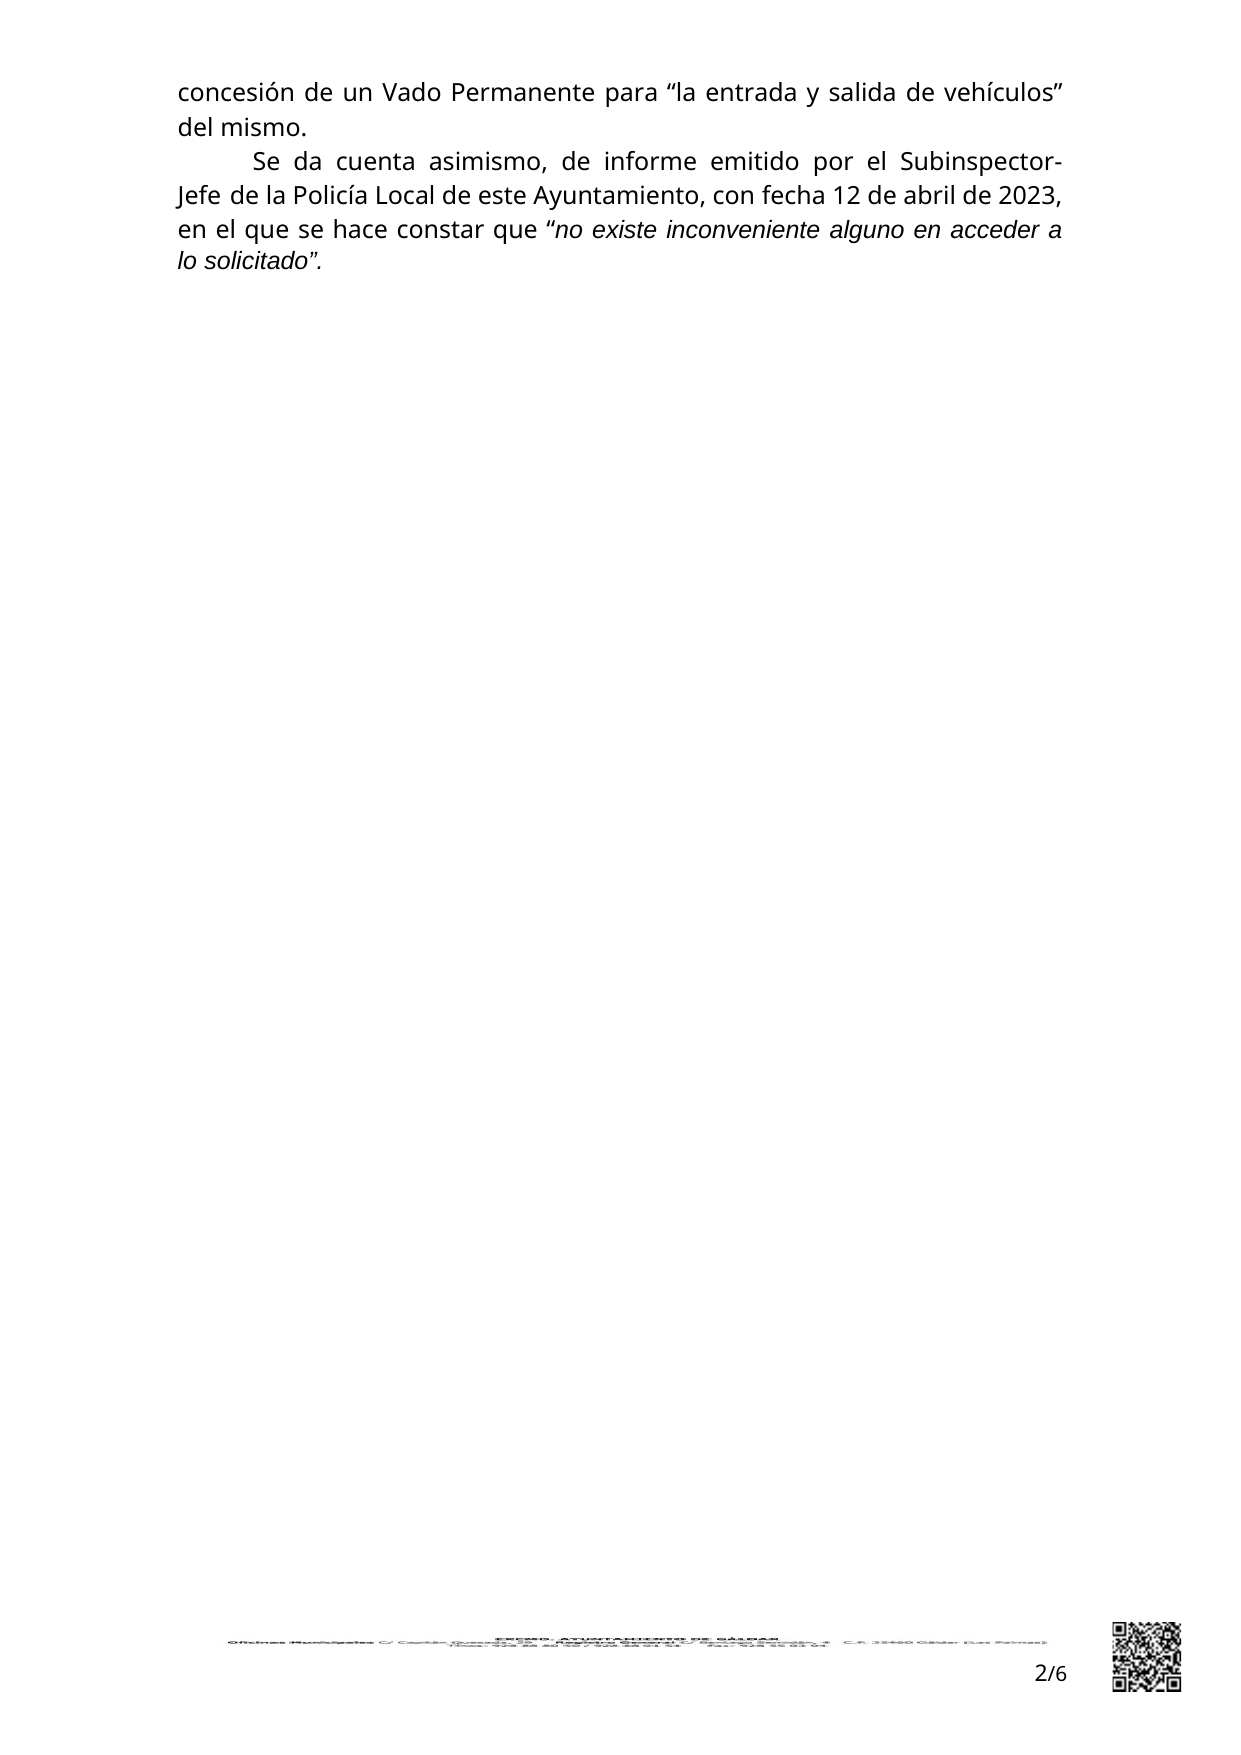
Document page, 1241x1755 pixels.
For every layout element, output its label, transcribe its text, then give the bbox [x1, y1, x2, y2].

text concesión de un Vado Permanente para “la entrada y salida de vehículos” del mismo. [177, 75, 1063, 143]
text Se da cuenta asimismo, de informe emitido por el Subinspector-Jefe de la Policía Local de este Ayuntamiento, con fecha 12 de abril de 2023, en el que se hace constar que “no existe inconveniente alguno en acceder a lo solicitado”. [177, 144, 1063, 275]
